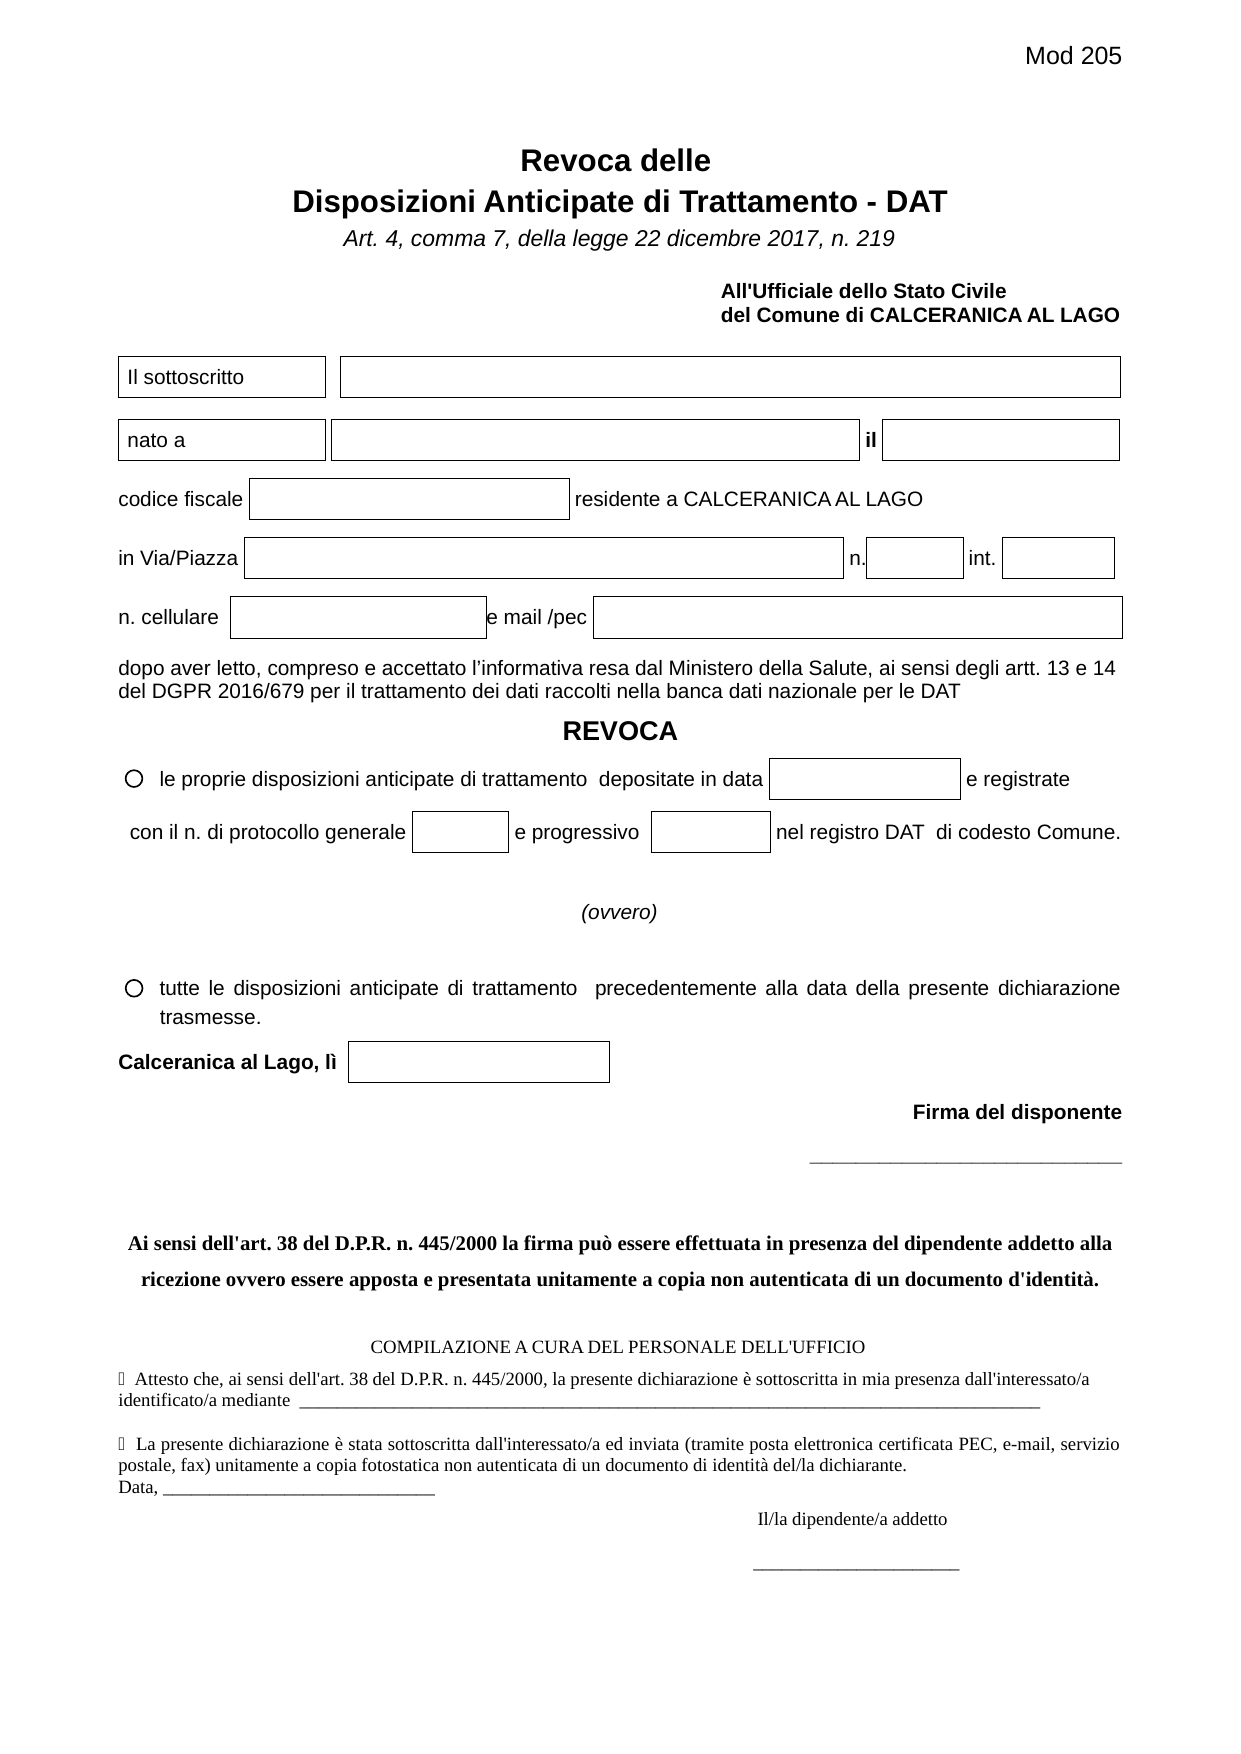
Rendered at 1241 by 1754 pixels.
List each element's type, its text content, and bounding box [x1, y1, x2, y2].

text nel registro DAT di codesto Comune. [771, 811, 1122, 852]
text le proprie disposizioni anticipate di trattamento depositate in data [118, 758, 769, 799]
text int. [964, 537, 1002, 578]
text Firma del disponente [118, 1100, 1122, 1124]
text e mail /pec [487, 596, 593, 638]
text codice fiscale [118, 478, 249, 519]
text [326, 419, 331, 460]
text (ovvero) [118, 900, 1122, 924]
text COMPILAZIONE A CURA DEL PERSONALE DELL'UFFICIO [118, 1336, 1122, 1357]
text All'Ufficiale dello Stato Civile del Comune di CALCERANICA AL LAGO [721, 279, 1122, 327]
text Art. 4, comma 7, della legge 22 dicembre 2017, n. 219 [118, 225, 1122, 251]
text il [860, 419, 882, 460]
text REVOCA [118, 715, 1122, 746]
text Disposizioni Anticipate di Trattamento - DAT [118, 183, 1122, 219]
text Il/la dipendente/a addetto [118, 1508, 1122, 1529]
text n. [844, 537, 866, 578]
text n. cellulare [118, 596, 230, 638]
text tutte le disposizioni anticipate di trattamento precedentemente alla data della presente dichiarazione trasmesse. [124, 971, 1122, 1029]
text ___________________________ [118, 1141, 1122, 1165]
text Ai sensi dell'art. 38 del D.P.R. n. 445/2000 la firma può essere effettuata in presenza del dipendente addetto alla ricezione ovvero essere apposta e presentata unitamente a copia non autenticata di un documento d'identità. [118, 1231, 1122, 1291]
text Data, _____________________________ [118, 1476, 1122, 1497]
text e progressivo [509, 811, 651, 852]
text dopo aver letto, compreso e accettato l’informativa resa dal Ministero della Salute, ai sensi degli artt. 13 e 14 del DGPR 2016/679 per il trattamento dei dati raccolti nella banca dati nazionale per le DAT [118, 655, 1122, 703]
text in Via/Piazza [118, 537, 244, 578]
text Calceranica al Lago, lì [118, 1041, 348, 1082]
text  Attesto che, ai sensi dell'art. 38 del D.P.R. n. 445/2000, la presente dichiarazione è sottoscritta in mia presenza dall'interessato/a identificato/a mediante _______________________________________________________________________________ [118, 1368, 1122, 1411]
text e registrate [961, 758, 1122, 799]
text con il n. di protocollo generale [118, 811, 412, 852]
text Revoca delle [118, 142, 1122, 178]
text [610, 1041, 1122, 1082]
text residente a CALCERANICA AL LAGO [570, 478, 1122, 519]
text ______________________ [118, 1551, 1122, 1573]
text  La presente dichiarazione è stata sottoscritta dall'interessato/a ed inviata (tramite posta elettronica certificata PEC, e-mail, servizio postale, fax) unitamente a copia fotostatica non autenticata di un documento di identità del/la dichiarante. [118, 1432, 1122, 1476]
